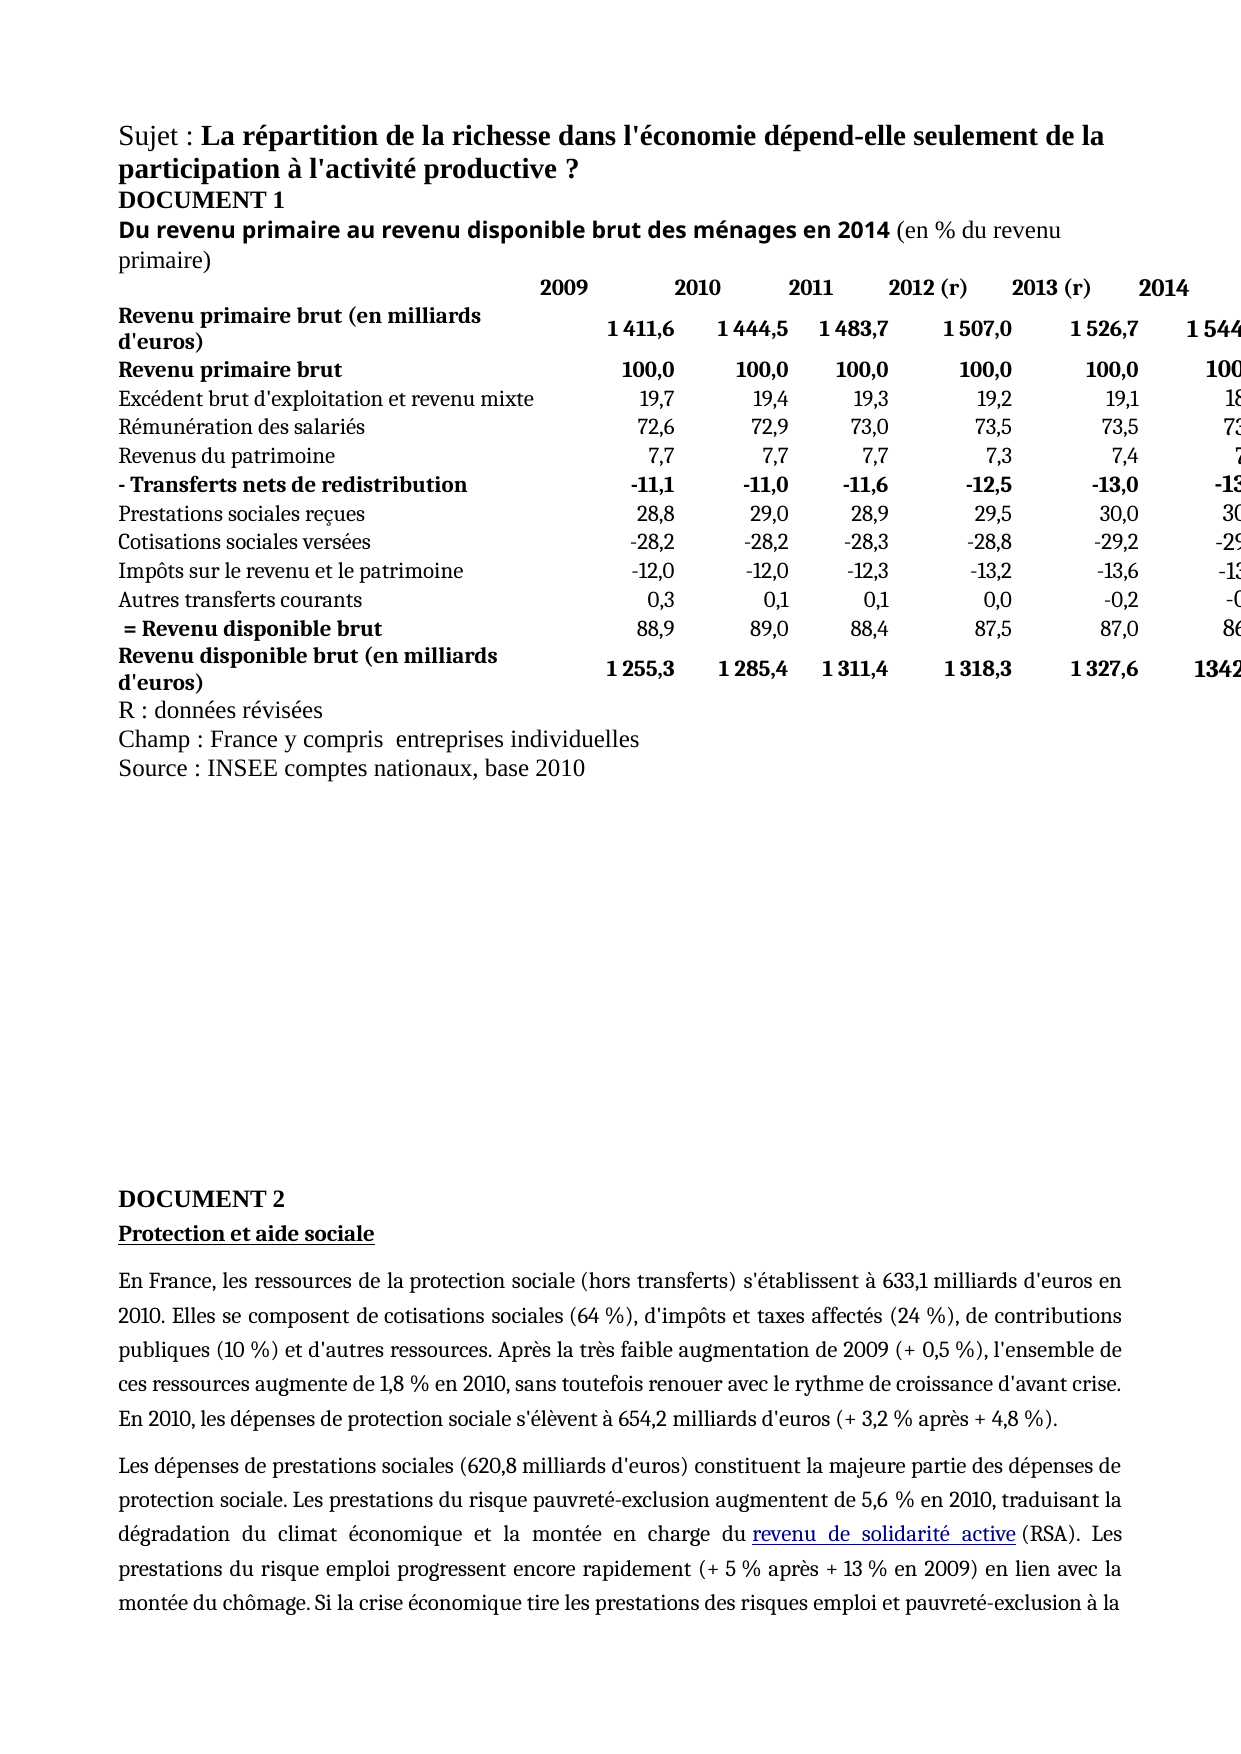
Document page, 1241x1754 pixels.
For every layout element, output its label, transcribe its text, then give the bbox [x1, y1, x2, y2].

table_cell 1342,3 [1139, 643, 1240, 696]
table_cell 73,5 [1012, 413, 1138, 442]
table_cell -28,8 [889, 528, 1012, 557]
table_cell -29,2 [1012, 528, 1138, 557]
table_cell 1 311,4 [789, 643, 888, 696]
table_cell 29,0 [674, 499, 788, 528]
table_cell Revenu primaire brut [118, 355, 540, 384]
table_cell Autres transferts courants [118, 585, 540, 614]
table_cell 73,5 [889, 413, 1012, 442]
table_cell 1 318,3 [889, 643, 1012, 696]
table_cell 1 327,6 [1012, 643, 1138, 696]
table_cell 100,0 [889, 355, 1012, 384]
table_cell 87,5 [889, 614, 1012, 643]
table_cell -29,6 [1139, 528, 1240, 557]
table_cell -12,0 [540, 557, 674, 585]
table_header [118, 274, 540, 303]
table_header 2014 [1139, 274, 1240, 303]
table_cell 7,7 [540, 442, 674, 470]
table_cell 72,9 [674, 413, 788, 442]
table_cell 1 255,3 [540, 643, 674, 696]
table_header 2010 [674, 274, 788, 303]
text DOCUMENT 1 [118, 185, 1122, 214]
table_cell 0,1 [674, 585, 788, 614]
table_cell 19,3 [789, 384, 888, 413]
table_cell Cotisations sociales versées [118, 528, 540, 557]
table_cell 19,4 [674, 384, 788, 413]
table_cell -12,0 [674, 557, 788, 585]
table_cell 1 444,5 [674, 303, 788, 355]
table_cell -28,2 [540, 528, 674, 557]
table_cell 19,2 [889, 384, 1012, 413]
table_cell Excédent brut d'exploitation et revenu mixte [118, 384, 540, 413]
table_cell 100,0 [1139, 355, 1240, 384]
table_cell 28,9 [789, 499, 888, 528]
table_cell -13,2 [889, 557, 1012, 585]
table_cell = Revenu disponible brut [118, 614, 540, 643]
table_cell 100,0 [540, 355, 674, 384]
text DOCUMENT 2 [118, 1184, 1122, 1213]
table_cell -0,2 [1139, 585, 1240, 614]
table_cell 7,7 [674, 442, 788, 470]
text Les dépenses de prestations sociales (620,8 milliards d'euros) constituent la majeure partie des dépenses de protection sociale. Les prestations du risque pauvreté-exclusion augmentent de 5,6 % en 2010, traduisant la dégradation du climat économique et la montée en charge du revenu de solidarité active (RSA). Les prestations du risque emploi progressent encore rapidement (+ 5 % après + 13 % en 2009) en lien avec la montée du chômage. Si la crise économique tire les prestations des risques emploi et pauvreté-exclusion à la [118, 1444, 1122, 1616]
table_cell 28,8 [540, 499, 674, 528]
table_cell Revenu primaire brut (en milliards d'euros) [118, 303, 540, 355]
table_cell 100,0 [789, 355, 888, 384]
table_cell Rémunération des salariés [118, 413, 540, 442]
table_cell 7,4 [1012, 442, 1138, 470]
table_cell 88,4 [789, 614, 888, 643]
table_cell -13,6 [1012, 557, 1138, 585]
table_cell -11,0 [674, 470, 788, 499]
table_cell 30,3 [1139, 499, 1240, 528]
table_cell -11,6 [789, 470, 888, 499]
table_cell 0,3 [540, 585, 674, 614]
table_cell 19,1 [1012, 384, 1138, 413]
table_cell -11,1 [540, 470, 674, 499]
table_header 2012 (r) [889, 274, 1012, 303]
table_cell 7,3 [889, 442, 1012, 470]
table_cell Revenus du patrimoine [118, 442, 540, 470]
table_cell Revenu disponible brut (en milliards d'euros) [118, 643, 540, 696]
table_cell 1 526,7 [1012, 303, 1138, 355]
table_cell 89,0 [674, 614, 788, 643]
table_cell 1 483,7 [789, 303, 888, 355]
table_cell 100,0 [674, 355, 788, 384]
table_cell 29,5 [889, 499, 1012, 528]
text Sujet : La répartition de la richesse dans l'économie dépend-elle seulement de la participation à l'activité productive ? [118, 118, 1122, 185]
table_cell 0,1 [789, 585, 888, 614]
table_cell Impôts sur le revenu et le patrimoine [118, 557, 540, 585]
table_header 2011 [789, 274, 888, 303]
table_cell -28,2 [674, 528, 788, 557]
text Du revenu primaire au revenu disponible brut des ménages en 2014 (en % du revenu primaire) [118, 214, 1122, 274]
table_cell 1 285,4 [674, 643, 788, 696]
table_cell 73,9 [1139, 413, 1240, 442]
table_cell -13,6 [1139, 557, 1240, 585]
table_cell 7,7 [789, 442, 888, 470]
table_cell -13,1 [1139, 470, 1240, 499]
table_cell 72,6 [540, 413, 674, 442]
text R : données révisées Champ : France y compris entreprises individuelles Source : INSEE comptes nationaux, base 2010 [118, 696, 1122, 782]
text Protection et aide sociale [118, 1213, 1122, 1247]
table_cell 19,7 [540, 384, 674, 413]
table_cell -13,0 [1012, 470, 1138, 499]
table_cell 7,2 [1139, 442, 1240, 470]
table_cell 1 507,0 [889, 303, 1012, 355]
table_cell 86,9 [1139, 614, 1240, 643]
table_cell 100,0 [1012, 355, 1138, 384]
table_cell - Transferts nets de redistribution [118, 470, 540, 499]
table_cell 18,9 [1139, 384, 1240, 413]
table_cell 87,0 [1012, 614, 1138, 643]
table_cell Prestations sociales reçues [118, 499, 540, 528]
table_cell -28,3 [789, 528, 888, 557]
table_cell -12,5 [889, 470, 1012, 499]
table_cell 88,9 [540, 614, 674, 643]
table_cell -12,3 [789, 557, 888, 585]
table_cell 1 544,9 [1139, 303, 1240, 355]
table_cell -0,2 [1012, 585, 1138, 614]
table_cell 30,0 [1012, 499, 1138, 528]
table_header 2009 [540, 274, 674, 303]
table_header 2013 (r) [1012, 274, 1138, 303]
table_cell 0,0 [889, 585, 1012, 614]
table_cell 73,0 [789, 413, 888, 442]
text En France, les ressources de la protection sociale (hors transferts) s'établissent à 633,1 milliards d'euros en 2010. Elles se composent de cotisations sociales (64 %), d'impôts et taxes affectés (24 %), de contributions publiques (10 %) et d'autres ressources. Après la très faible augmentation de 2009 (+ 0,5 %), l'ensemble de ces ressources augmente de 1,8 % en 2010, sans toutefois renouer avec le rythme de croissance d'avant crise. En 2010, les dépenses de protection sociale s'élèvent à 654,2 milliards d'euros (+ 3,2 % après + 4,8 %). [118, 1260, 1122, 1432]
table_cell 1 411,6 [540, 303, 674, 355]
